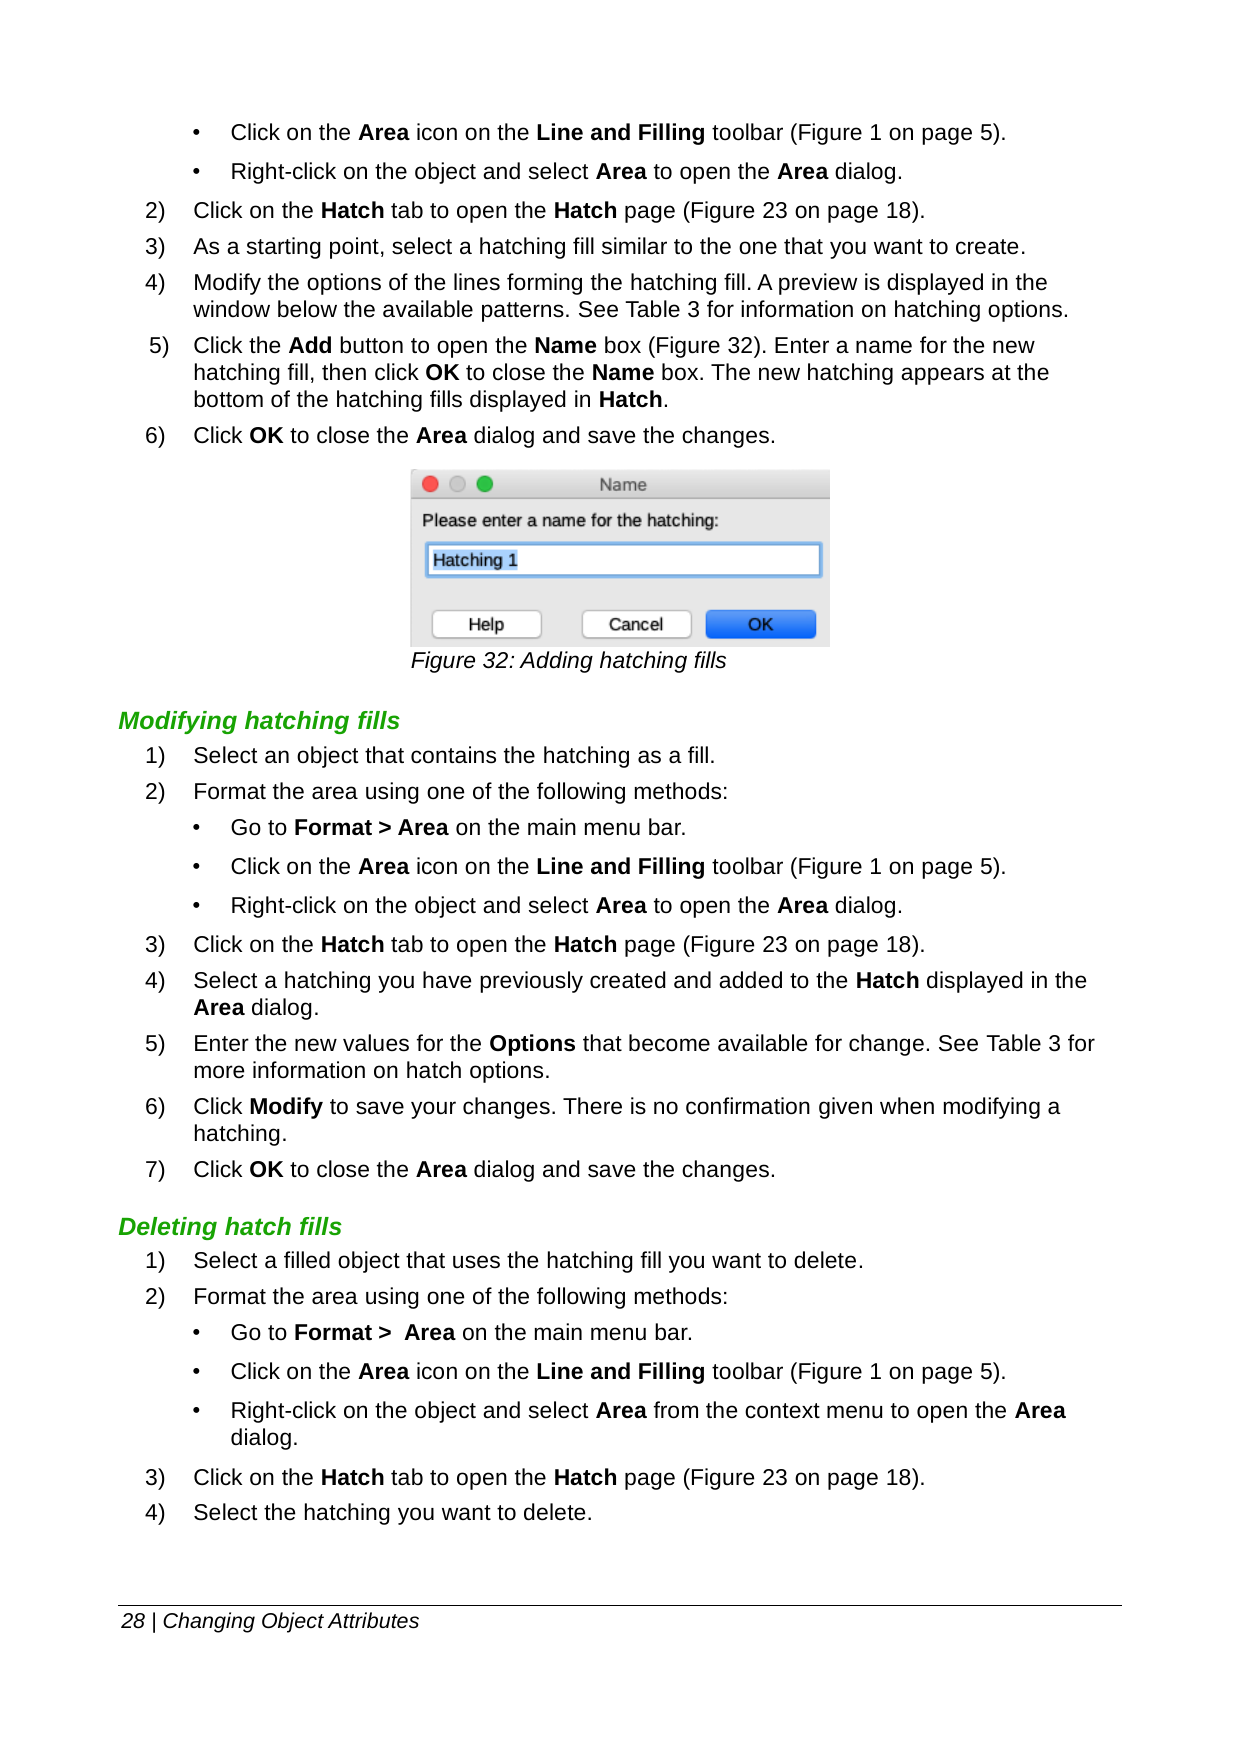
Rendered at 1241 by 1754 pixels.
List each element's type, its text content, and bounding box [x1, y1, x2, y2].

list As a starting point, select a hatching fill similar to the one that you want to create. [165, 232, 1122, 259]
list Click the Add button to open the Name box (Figure 32). Enter a name for the new hatching fill, then click OK to close the Name box. The new hatching appears at the bottom of the hatching fills displayed in Hatch. [169, 331, 1122, 412]
text Figure 32: Adding hatching fills [411, 647, 830, 673]
list Select a filled object that uses the hatching fill you want to delete. [165, 1247, 1122, 1274]
list Go to Format > Area on the main menu bar. [192, 1318, 1122, 1346]
list Enter the new values for the Options that become available for change. See Table 3 for more information on hatch options. [165, 1029, 1122, 1083]
list Click on the Hatch tab to open the Hatch page (Figure 23 on page 18). [165, 930, 1122, 957]
list Modify the options of the lines forming the hatching fill. A preview is displayed in the window below the available patterns. See Table 3 for information on hatching options. [165, 268, 1122, 322]
subtitle Deleting hatch fills [118, 1212, 1122, 1241]
list Format the area using one of the following methods: [165, 777, 1122, 804]
list Right-click on the object and select Area from the context menu to open the Area dialog. [192, 1397, 1122, 1451]
list Click OK to close the Area dialog and save the changes. [165, 421, 1122, 448]
subtitle Modifying hatching fills [118, 706, 1122, 735]
list Right-click on the object and select Area to open the Area dialog. [192, 891, 1122, 918]
list Click on the Area icon on the Line and Filling toolbar (Figure 1 on page 5). [192, 118, 1122, 145]
list Select an object that contains the hatching as a fill. [165, 741, 1122, 768]
list Click on the Hatch tab to open the Hatch page (Figure 23 on page 18). [165, 1463, 1122, 1490]
list Click OK to close the Area dialog and save the changes. [165, 1155, 1122, 1182]
list Click on the Area icon on the Line and Filling toolbar (Figure 1 on page 5). [192, 852, 1122, 879]
list Click on the Area icon on the Line and Filling toolbar (Figure 1 on page 5). [192, 1358, 1122, 1385]
list Go to Format > Area on the main menu bar. [192, 813, 1122, 840]
list Right-click on the object and select Area to open the Area dialog. [192, 157, 1122, 184]
list Select the hatching you want to delete. [165, 1499, 1122, 1526]
list Click on the Hatch tab to open the Hatch page (Figure 23 on page 18). [165, 196, 1122, 223]
list Select a hatching you have previously created and added to the Hatch displayed in the Area dialog. [165, 966, 1122, 1020]
list Format the area using one of the following methods: [165, 1283, 1122, 1310]
picture [410, 469, 830, 647]
list Click Modify to save your changes. There is no confirmation given when modifying a hatching. [165, 1092, 1122, 1146]
